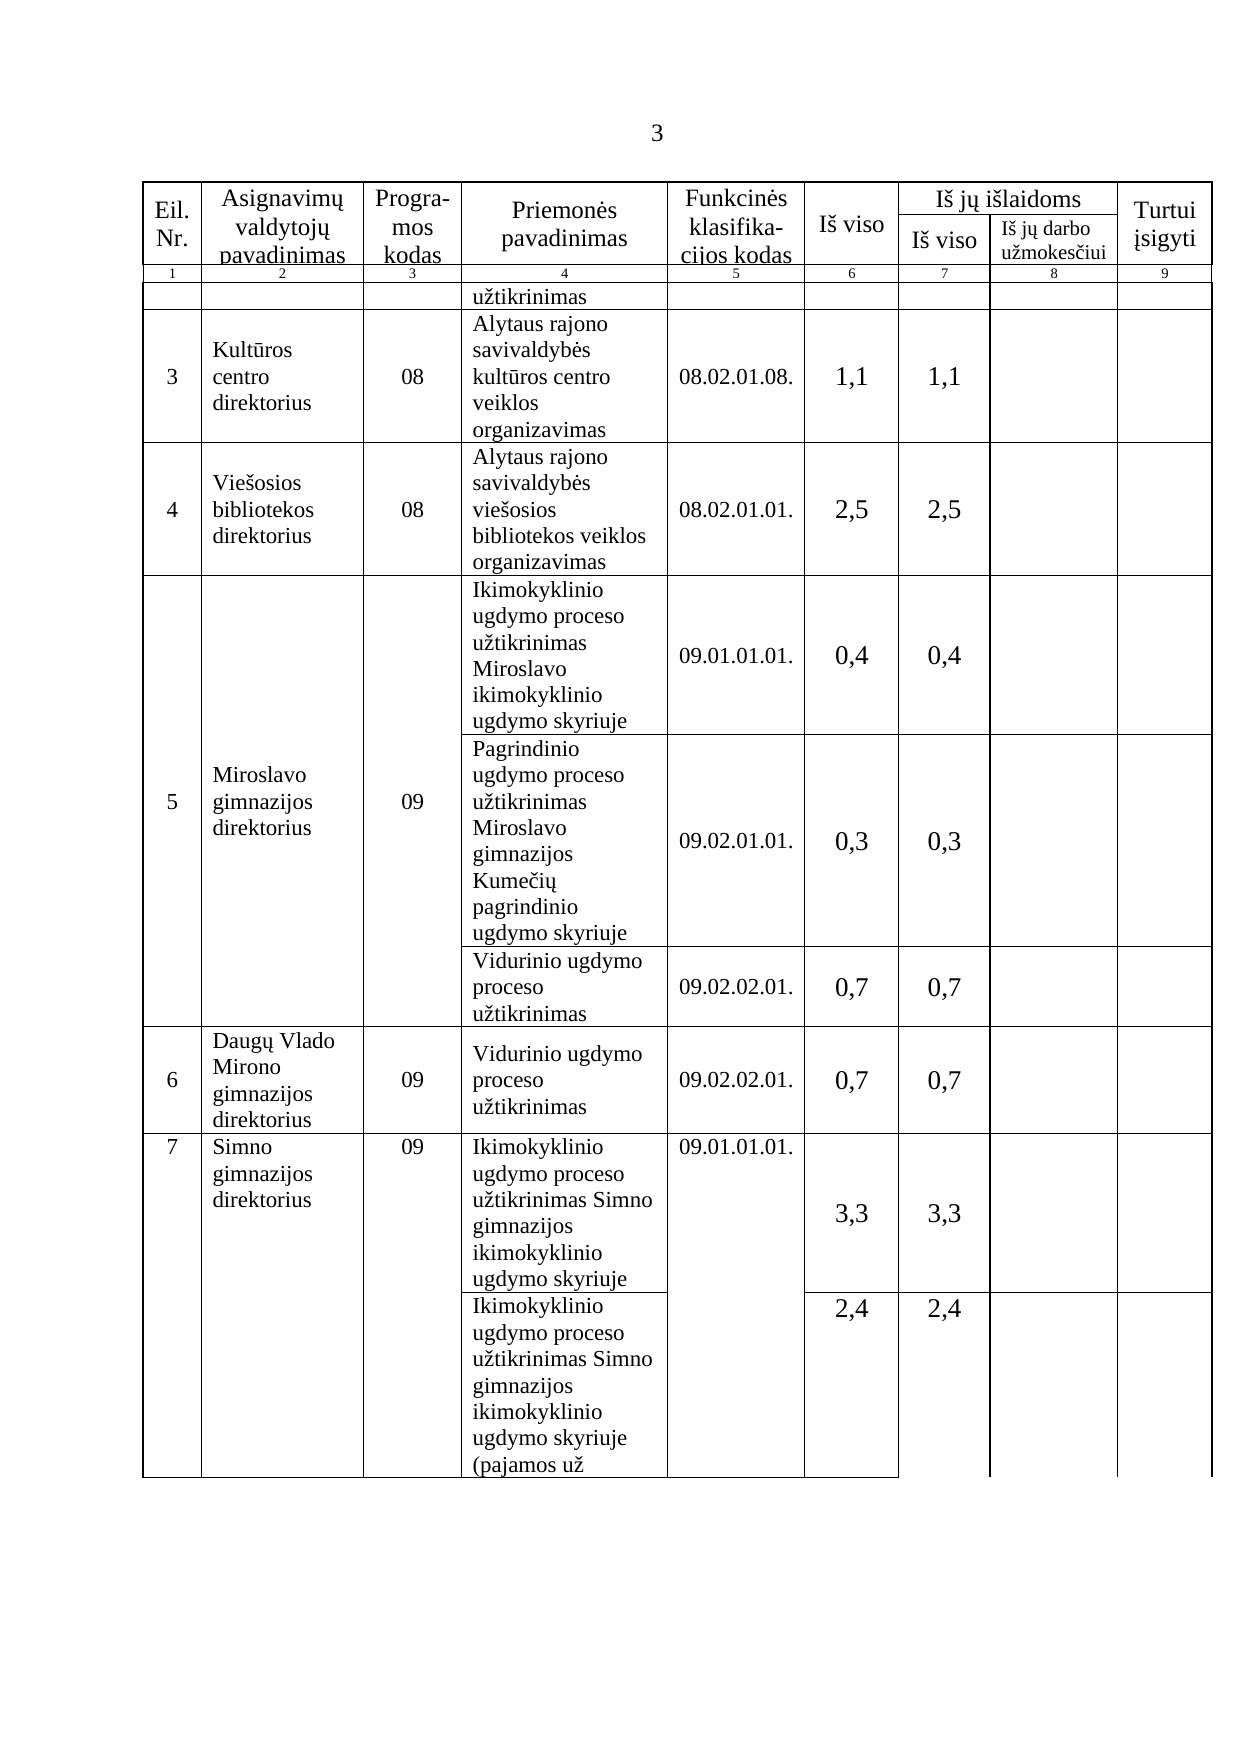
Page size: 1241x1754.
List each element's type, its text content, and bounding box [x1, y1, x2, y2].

table_cell 3,3 [805, 1134, 898, 1292]
table_cell 7 [899, 265, 989, 282]
table_cell [364, 283, 461, 309]
table_header Priemonės pavadinimas [462, 183, 667, 264]
table_cell 3 [144, 310, 201, 442]
table_cell [1118, 310, 1211, 442]
table_cell 08.02.01.08. [668, 310, 804, 442]
table_cell Kultūros centro direktorius [202, 310, 363, 442]
table_cell 0,7 [899, 947, 989, 1026]
table_cell 08 [364, 310, 461, 442]
table_cell 2,4 [805, 1293, 898, 1477]
table_cell [991, 947, 1117, 1026]
table_cell užtikrinimas [462, 283, 667, 309]
table_cell 6 [805, 265, 898, 282]
table_cell 1,1 [899, 310, 989, 442]
table_cell [899, 283, 989, 309]
table_cell 7 [144, 1134, 201, 1477]
table_cell 08.02.01.01. [668, 443, 804, 575]
table_cell 0,4 [805, 576, 898, 734]
table_cell [991, 310, 1117, 442]
table_header Progra-mos kodas [364, 183, 461, 264]
table_cell 08 [364, 443, 461, 575]
table_cell [991, 283, 1117, 309]
table_cell [1118, 735, 1211, 946]
table_header Eil. Nr. [144, 183, 201, 264]
table_cell [991, 1027, 1117, 1132]
table_cell 0,7 [899, 1027, 989, 1132]
table_cell 2,5 [805, 443, 898, 575]
table_cell 09 [364, 1027, 461, 1132]
table_cell 1 [144, 265, 201, 282]
table_cell 4 [462, 265, 667, 282]
table_cell 3,3 [899, 1134, 989, 1292]
table_cell 0,3 [805, 735, 898, 946]
table_cell 5 [144, 576, 201, 1026]
table_cell 2,5 [899, 443, 989, 575]
table_cell Vidurinio ugdymo proceso užtikrinimas [462, 947, 667, 1026]
table_cell Iš viso [899, 215, 989, 264]
table_cell 09.01.01.01. [668, 576, 804, 734]
table_cell 0,4 [899, 576, 989, 734]
table_cell [805, 283, 898, 309]
table_cell Viešosios bibliotekos direktorius [202, 443, 363, 575]
table_header Iš jų išlaidoms [899, 183, 1117, 214]
table_cell 6 [144, 1027, 201, 1132]
table_cell 2,4 [899, 1293, 989, 1477]
table_cell 8 [991, 265, 1117, 282]
table_cell Daugų Vlado Mirono gimnazijos direktorius [202, 1027, 363, 1132]
table_cell 1,1 [805, 310, 898, 442]
table_cell [202, 283, 363, 309]
table_cell [668, 283, 804, 309]
table_cell [1118, 443, 1211, 575]
table_cell Ikimokyklinio ugdymo proceso užtikrinimas Simno gimnazijos ikimokyklinio ugdymo skyriuje [462, 1134, 667, 1292]
table_cell [1118, 947, 1211, 1026]
table_cell Alytaus rajono savivaldybės viešosios bibliotekos veiklos organizavimas [462, 443, 667, 575]
table_cell [991, 735, 1117, 946]
table_cell Vidurinio ugdymo proceso užtikrinimas [462, 1027, 667, 1132]
table_cell [1118, 576, 1211, 734]
table_cell [1118, 1293, 1211, 1477]
table_cell 09.02.02.01. [668, 947, 804, 1026]
table_cell [991, 1293, 1117, 1477]
table_cell 2 [202, 265, 363, 282]
table_cell 09.02.01.01. [668, 735, 804, 946]
table_cell [991, 443, 1117, 575]
table_cell [144, 283, 201, 309]
table_cell 09 [364, 576, 461, 1026]
table_cell Pagrindinio ugdymo proceso užtikrinimas Miroslavo gimnazijos Kumečių pagrindinio ugdymo skyriuje [462, 735, 667, 946]
table_header Asignavimų valdytojų pavadinimas [202, 183, 363, 264]
table_cell [991, 576, 1117, 734]
table_cell 0,7 [805, 947, 898, 1026]
table_cell [1118, 283, 1211, 309]
table_cell [991, 1134, 1117, 1292]
table_cell Alytaus rajono savivaldybės kultūros centro veiklos organizavimas [462, 310, 667, 442]
table_header Turtui įsigyti [1118, 183, 1211, 264]
table_cell 5 [668, 265, 804, 282]
table_cell 09.02.02.01. [668, 1027, 804, 1132]
table_header Iš viso [805, 183, 898, 264]
table_cell 09.01.01.01. [668, 1134, 804, 1477]
table_cell [1118, 1027, 1211, 1132]
table_cell Iš jų darbo užmokesčiui [991, 215, 1117, 264]
table_cell [1118, 1134, 1211, 1292]
table_cell Simno gimnazijos direktorius [202, 1134, 363, 1477]
table_cell 3 [364, 265, 461, 282]
table_cell Miroslavo gimnazijos direktorius [202, 576, 363, 1026]
table_cell 09 [364, 1134, 461, 1477]
table_cell 4 [144, 443, 201, 575]
table_cell 0,7 [805, 1027, 898, 1132]
table_cell Ikimokyklinio ugdymo proceso užtikrinimas Simno gimnazijos ikimokyklinio ugdymo skyriuje (pajamos už [462, 1293, 667, 1477]
table_header Funkcinės klasifika-cijos kodas [668, 183, 804, 264]
table_cell 9 [1118, 265, 1211, 282]
table_cell 0,3 [899, 735, 989, 946]
table_cell Ikimokyklinio ugdymo proceso užtikrinimas Miroslavo ikimokyklinio ugdymo skyriuje [462, 576, 667, 734]
